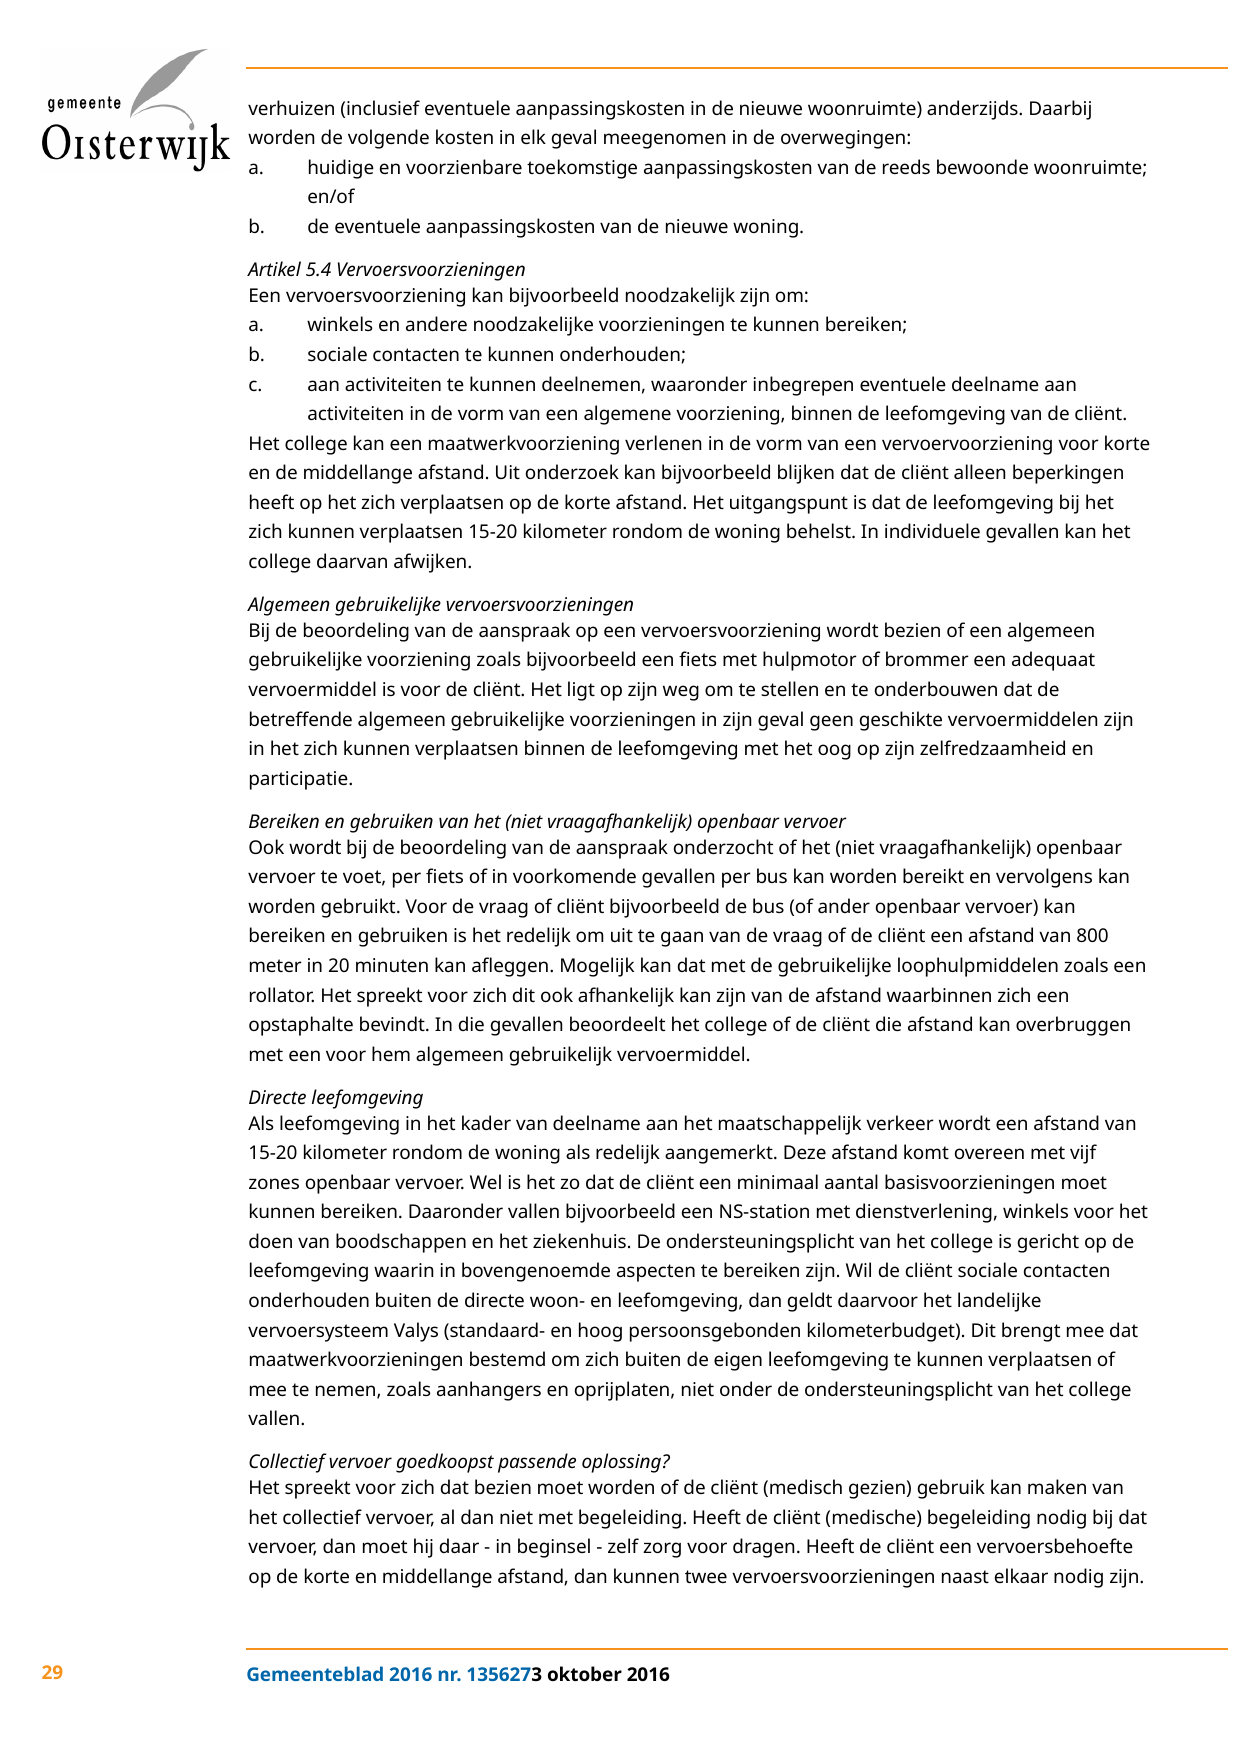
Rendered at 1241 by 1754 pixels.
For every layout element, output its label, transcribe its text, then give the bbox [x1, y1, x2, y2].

text verhuizen (inclusief eventuele aanpassingskosten in de nieuwe woonruimte) anderzijds. Daarbij worden de volgende kosten in elk geval meegenomen in de overwegingen: [248, 95, 1152, 150]
text Algemeen gebruikelijke vervoersvoorzieningen [248, 591, 1152, 617]
text Directe leefomgeving [248, 1084, 1152, 1110]
list huidige en voorzienbare toekomstige aanpassingskosten van de reeds bewoonde woonruimte; en/of [248, 154, 1152, 209]
text Bij de beoordeling van de aanspraak op een vervoersvoorziening wordt bezien of een algemeen gebruikelijke voorziening zoals bijvoorbeeld een fiets met hulpmotor of brommer een adequaat vervoermiddel is voor de cliënt. Het ligt op zijn weg om te stellen en te onderbouwen dat de betreffende algemeen gebruikelijke voorzieningen in zijn geval geen geschikte vervoermiddelen zijn in het zich kunnen verplaatsen binnen de leefomgeving met het oog op zijn zelfredzaamheid en participatie. [248, 617, 1152, 791]
list de eventuele aanpassingskosten van de nieuwe woning. [248, 213, 1152, 239]
text Artikel 5.4 Vervoersvoorzieningen [248, 256, 1152, 282]
list sociale contacten te kunnen onderhouden; [248, 341, 1152, 367]
picture [41, 47, 231, 172]
list winkels en andere noodzakelijke voorzieningen te kunnen bereiken; [248, 312, 1152, 337]
text Bereiken en gebruiken van het (niet vraagafhankelijk) openbaar vervoer [248, 808, 1152, 834]
text Collectief vervoer goedkoopst passende oplossing? [248, 1449, 1152, 1474]
text Ook wordt bij de beoordeling van de aanspraak onderzocht of het (niet vraagafhankelijk) openbaar vervoer te voet, per fiets of in voorkomende gevallen per bus kan worden bereikt en vervolgens kan worden gebruikt. Voor de vraag of cliënt bijvoorbeeld de bus (of ander openbaar vervoer) kan bereiken en gebruiken is het redelijk om uit te gaan van de vraag of de cliënt een afstand van 800 meter in 20 minuten kan afleggen. Mogelijk kan dat met de gebruikelijke loophulpmiddelen zoals een rollator. Het spreekt voor zich dit ook afhankelijk kan zijn van de afstand waarbinnen zich een opstaphalte bevindt. In die gevallen beoordeelt het college of de cliënt die afstand kan overbruggen met een voor hem algemeen gebruikelijk vervoermiddel. [248, 834, 1152, 1067]
list aan activiteiten te kunnen deelnemen, waaronder inbegrepen eventuele deelname aan activiteiten in de vorm van een algemene voorziening, binnen de leefomgeving van de cliënt. [248, 371, 1152, 426]
text Het spreekt voor zich dat bezien moet worden of de cliënt (medisch gezien) gebruik kan maken van het collectief vervoer, al dan niet met begeleiding. Heeft de cliënt (medische) begeleiding nodig bij dat vervoer, dan moet hij daar - in beginsel - zelf zorg voor dragen. Heeft de cliënt een vervoersbehoefte op de korte en middellange afstand, dan kunnen twee vervoersvoorzieningen naast elkaar nodig zijn. [248, 1474, 1152, 1589]
text Een vervoersvoorziening kan bijvoorbeeld noodzakelijk zijn om: [248, 282, 1152, 308]
text Als leefomgeving in het kader van deelname aan het maatschappelijk verkeer wordt een afstand van 15-20 kilometer rondom de woning als redelijk aangemerkt. Deze afstand komt overeen met vijf zones openbaar vervoer. Wel is het zo dat de cliënt een minimaal aantal basisvoorzieningen moet kunnen bereiken. Daaronder vallen bijvoorbeeld een NS-station met dienstverlening, winkels voor het doen van boodschappen en het ziekenhuis. De ondersteuningsplicht van het college is gericht op de leefomgeving waarin in bovengenoemde aspecten te bereiken zijn. Wil de cliënt sociale contacten onderhouden buiten de directe woon- en leefomgeving, dan geldt daarvoor het landelijke vervoersysteem Valys (standaard- en hoog persoonsgebonden kilometerbudget). Dit brengt mee dat maatwerkvoorzieningen bestemd om zich buiten de eigen leefomgeving te kunnen verplaatsen of mee te nemen, zoals aanhangers en oprijplaten, niet onder de ondersteuningsplicht van het college vallen. [248, 1110, 1152, 1431]
text Het college kan een maatwerkvoorziening verlenen in de vorm van een vervoervoorziening voor korte en de middellange afstand. Uit onderzoek kan bijvoorbeeld blijken dat de cliënt alleen beperkingen heeft op het zich verplaatsen op de korte afstand. Het uitgangspunt is dat de leefomgeving bij het zich kunnen verplaatsen 15-20 kilometer rondom de woning behelst. In individuele gevallen kan het college daarvan afwijken. [248, 430, 1152, 574]
